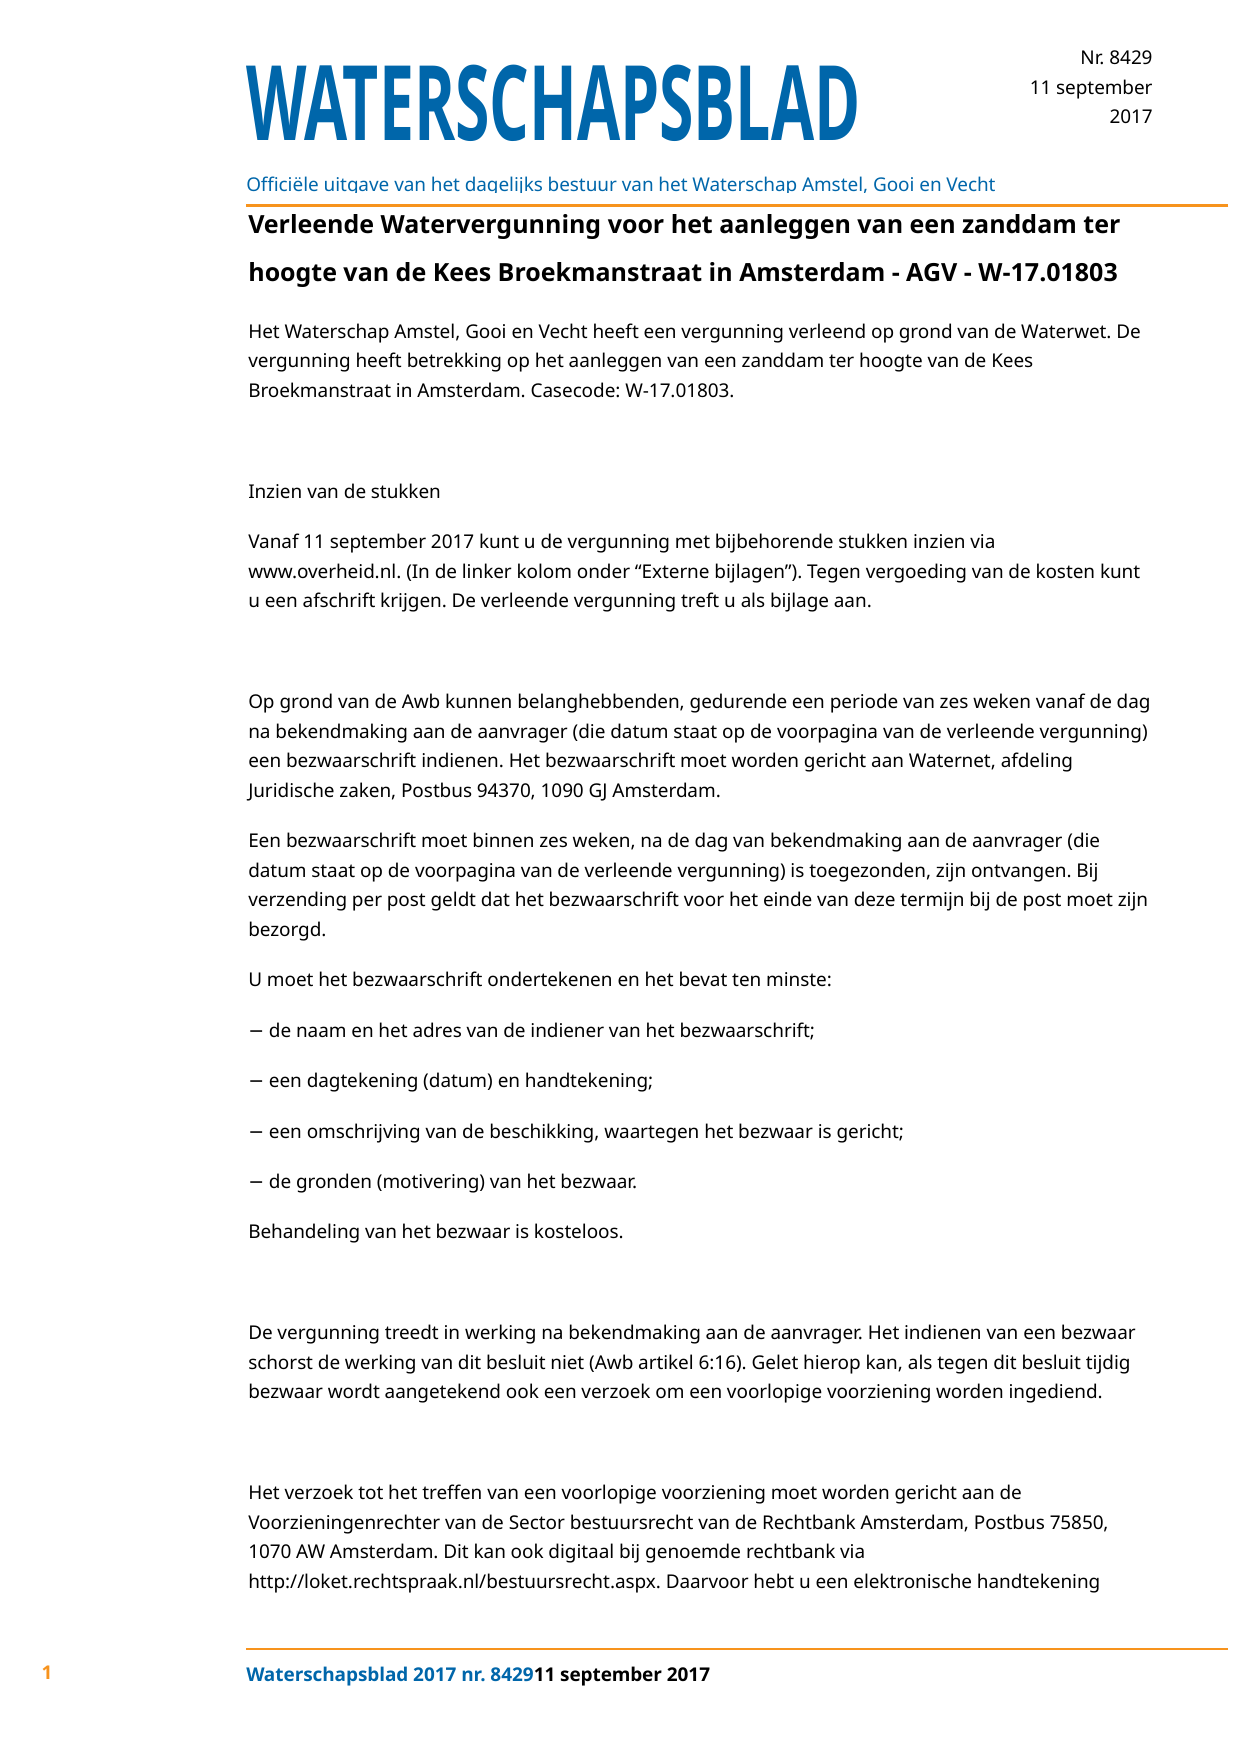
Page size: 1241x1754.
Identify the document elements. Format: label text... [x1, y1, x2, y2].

text Het verzoek tot het treffen van een voorlopige voorziening moet worden gericht aan de Voorzieningenrechter van de Sector bestuursrecht van de Rechtbank Amsterdam, Postbus 75850, 1070 AW Amsterdam. Dit kan ook digitaal bij genoemde rechtbank via http://loket.rechtspraak.nl/bestuursrecht.aspx. Daarvoor hebt u een elektronische handtekening [248, 1479, 1152, 1594]
text Het Waterschap Amstel, Gooi en Vecht heeft een vergunning verleend op grond van de Waterwet. De vergunning heeft betrekking op het aanleggen van een zanddam ter hoogte van de Kees Broekmanstraat in Amsterdam. Casecode: W-17.01803. [248, 318, 1152, 403]
text Vanaf 11 september 2017 kunt u de vergunning met bijbehorende stukken inzien via www.overheid.nl. (In de linker kolom onder “Externe bijlagen”). Tegen vergoeding van de kosten kunt u een afschrift krijgen. De verleende vergunning treft u als bijlage aan. [248, 528, 1152, 613]
text Op grond van de Awb kunnen belanghebbenden, gedurende een periode van zes weken vanaf de dag na bekendmaking aan de aanvrager (die datum staat op de voorpagina van de verleende vergunning) een bezwaarschrift indienen. Het bezwaarschrift moet worden gericht aan Waternet, afdeling Juridische zaken, Postbus 94370, 1090 GJ Amsterdam. [248, 688, 1152, 803]
text − een omschrijving van de beschikking, waartegen het bezwaar is gericht; [248, 1118, 1152, 1144]
text Een bezwaarschrift moet binnen zes weken, na de dag van bekendmaking aan de aanvrager (die datum staat op de voorpagina van de verleende vergunning) is toegezonden, zijn ontvangen. Bij verzending per post geldt dat het bezwaarschrift voor het einde van deze termijn bij de post moet zijn bezorgd. [248, 827, 1152, 942]
text De vergunning treedt in werking na bekendmaking aan de aanvrager. Het indienen van een bezwaar schorst de werking van dit besluit niet (Awb artikel 6:16). Gelet hierop kan, als tegen dit besluit tijdig bezwaar wordt aangetekend ook een verzoek om een voorlopige voorziening worden ingediend. [248, 1319, 1152, 1404]
text Inzien van de stukken [248, 478, 1152, 504]
text Verleende Watervergunning voor het aanleggen van een zanddam ter hoogte van de Kees Broekmanstraat in Amsterdam - AGV - W-17.01803 [248, 207, 1152, 288]
text Behandeling van het bezwaar is kosteloos. [248, 1219, 1152, 1244]
text − de naam en het adres van de indiener van het bezwaarschrift; [248, 1017, 1152, 1043]
text − de gronden (motivering) van het bezwaar. [248, 1168, 1152, 1194]
text U moet het bezwaarschrift ondertekenen en het bevat ten minste: [248, 967, 1152, 992]
picture [41, 47, 231, 172]
text − een dagtekening (datum) en handtekening; [248, 1067, 1152, 1093]
